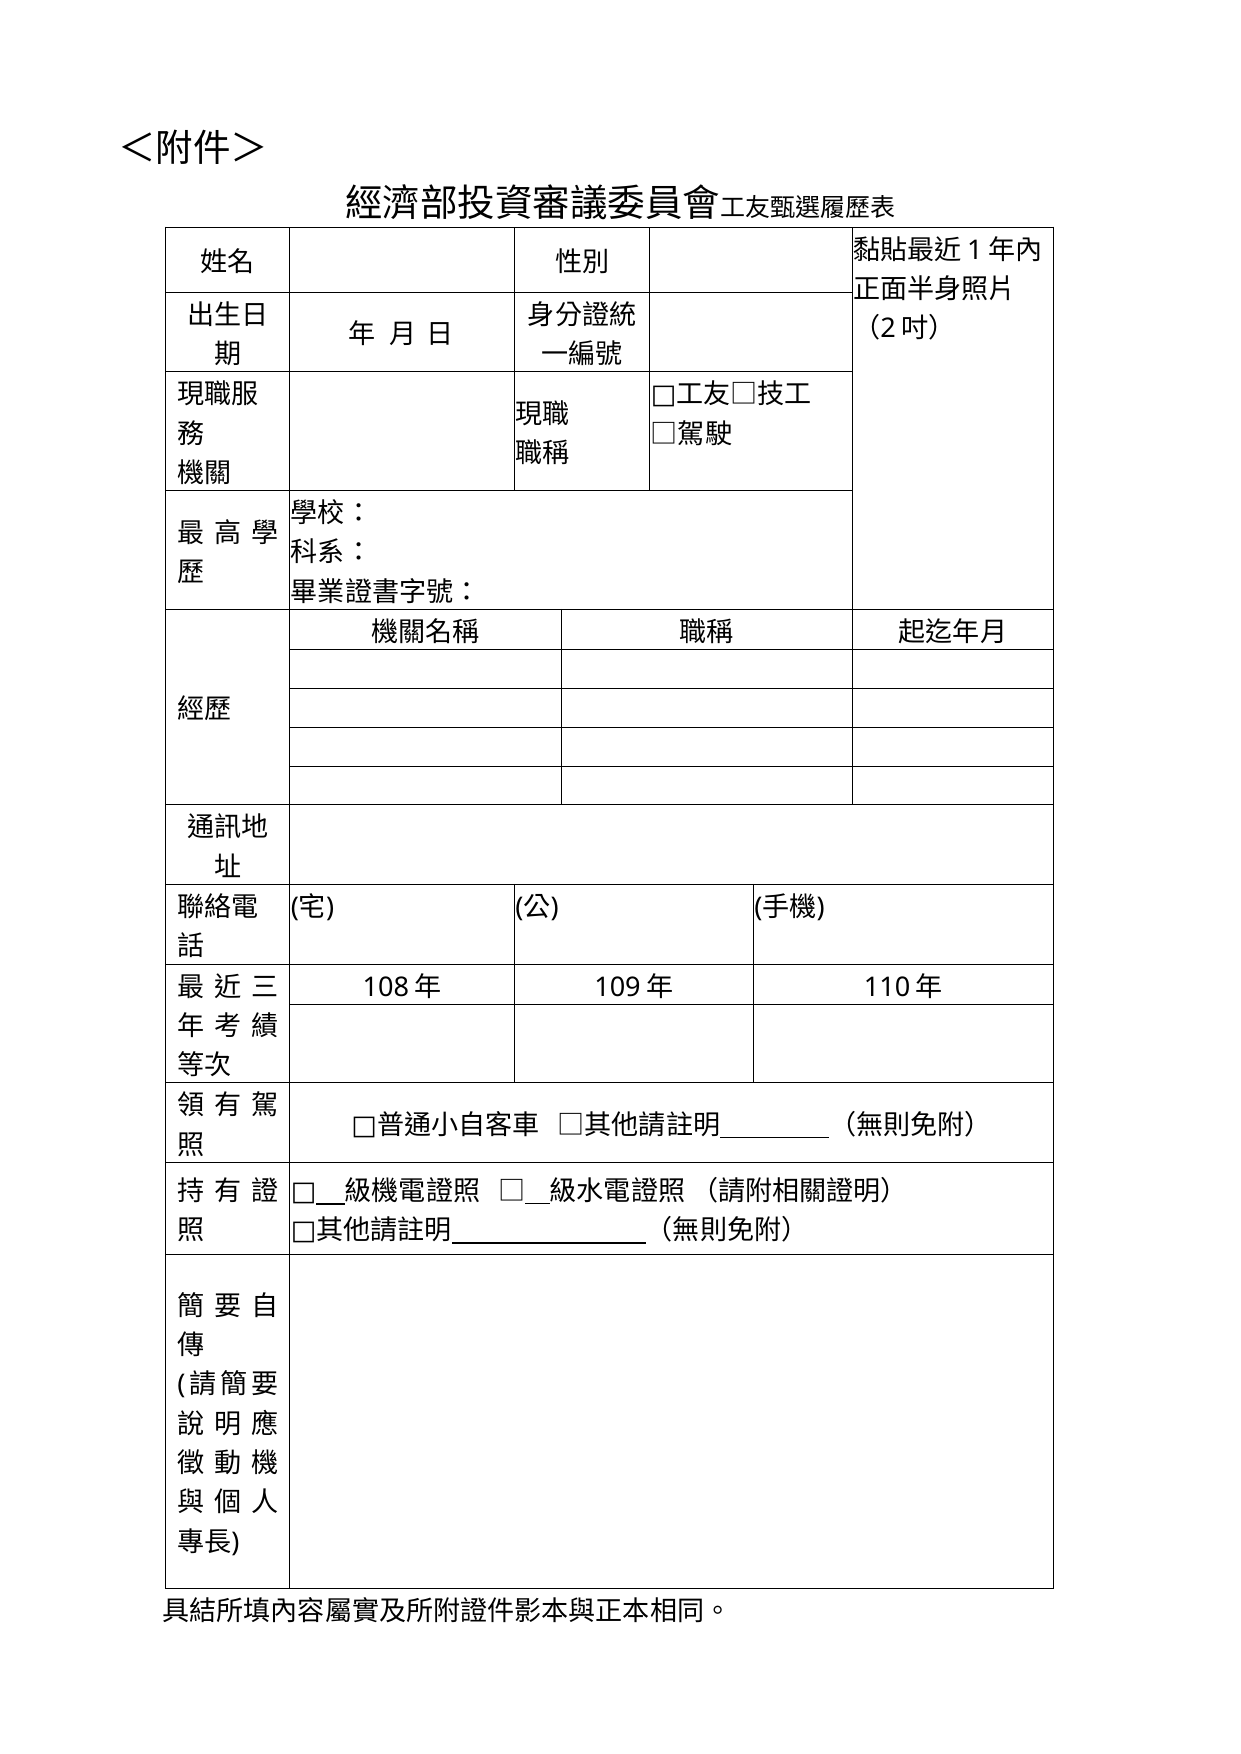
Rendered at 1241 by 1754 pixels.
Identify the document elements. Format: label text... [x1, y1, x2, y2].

table_cell [290, 1255, 1053, 1588]
table_cell □普通小自客車 □其他請註明 （無則免附） [290, 1083, 1053, 1162]
table_cell 最近三年考績等次 [166, 965, 289, 1082]
table_cell [562, 728, 852, 766]
table_cell [853, 650, 1053, 688]
text ＜附件＞ [118, 118, 1122, 172]
table_cell 領有駕照 [166, 1083, 289, 1162]
table_cell [754, 1005, 1053, 1082]
text 經濟部投資審議委員會工友甄選履歷表 [118, 172, 1122, 227]
table_cell [290, 372, 514, 490]
table_header 黏貼最近1年內正面半身照片（2吋） [853, 228, 1053, 609]
table_cell 109年 [515, 965, 753, 1004]
table_cell [853, 689, 1053, 727]
table_cell [562, 767, 852, 804]
table_cell [290, 767, 561, 804]
table_cell 聯絡電話 [166, 885, 289, 963]
table_cell [562, 650, 852, 688]
table_cell [515, 1005, 753, 1082]
table_cell 職稱 [562, 610, 852, 649]
text 具結所填內容屬實及所附證件影本與正本相同。 [118, 1589, 1122, 1628]
table_cell [650, 293, 852, 371]
table_cell 經歷 [166, 610, 289, 804]
table_cell 年 月 日 [290, 293, 514, 371]
table_header 姓名 [166, 228, 289, 292]
table_cell (公) [515, 885, 753, 963]
table_cell [290, 728, 561, 766]
table_cell 身分證統一編號 [515, 293, 649, 371]
table_cell 出生日期 [166, 293, 289, 371]
table_cell 現職服務 機關 [166, 372, 289, 490]
table_cell [853, 767, 1053, 804]
table_cell [290, 689, 561, 727]
table_cell 持有證照 [166, 1163, 289, 1253]
table_cell 通訊地址 [166, 805, 289, 884]
table_header [650, 228, 852, 292]
table_cell □工友□技工 □駕駛 [650, 372, 852, 490]
table_cell [290, 650, 561, 688]
table_cell [290, 805, 1053, 884]
table_cell [562, 689, 852, 727]
table_cell [290, 1005, 514, 1082]
table_cell 簡要自傳 (請簡要說明應徵動機與個人專長) [166, 1255, 289, 1588]
table_cell 最高學歷 [166, 491, 289, 609]
table_cell 現職 職稱 [515, 372, 649, 490]
table_cell 學校： 科系： 畢業證書字號： [290, 491, 852, 609]
table_cell (手機) [754, 885, 1053, 963]
table_cell □ 級機電證照 □ 級水電證照 （請附相關證明） □其他請註明 （無則免附） [290, 1163, 1053, 1253]
table_cell [853, 728, 1053, 766]
table_cell 起迄年月 [853, 610, 1053, 649]
table_cell 機關名稱 [290, 610, 561, 649]
table_header 性別 [515, 228, 649, 292]
table_cell 110年 [754, 965, 1053, 1004]
table_header [290, 228, 514, 292]
table_cell 108年 [290, 965, 514, 1004]
table_cell (宅) [290, 885, 514, 963]
